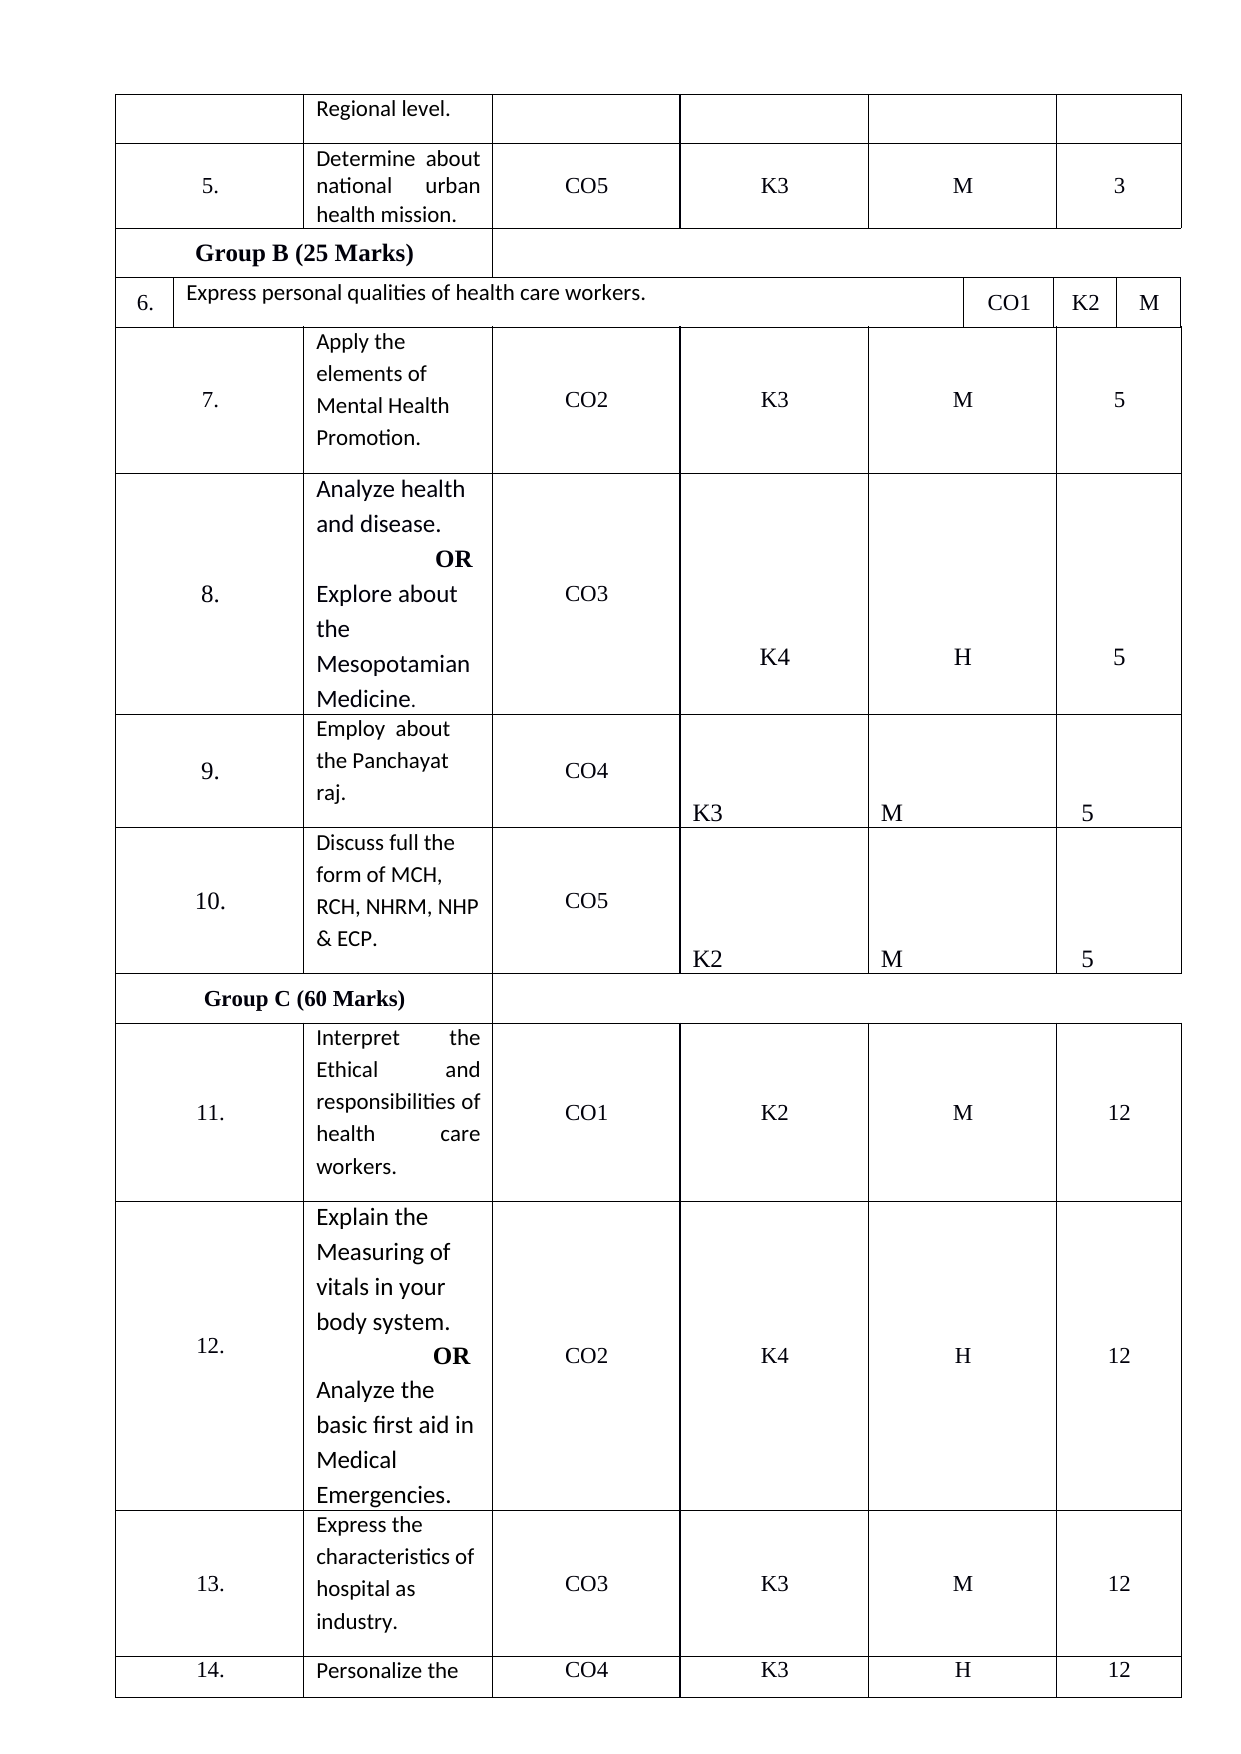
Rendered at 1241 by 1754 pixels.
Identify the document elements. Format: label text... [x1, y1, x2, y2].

table_cell M [869, 715, 1056, 827]
table_cell Discuss full the form of MCH, RCH, NHRM, NHP & ECP. [304, 828, 492, 973]
table_cell CO2 [493, 328, 679, 472]
table_cell [116, 95, 303, 143]
table_cell K3 [681, 144, 868, 228]
table_cell Express the characteristics of hospital as industry. [304, 1511, 492, 1656]
table_cell 5 [1057, 328, 1181, 472]
table_cell M [869, 144, 1056, 228]
table_cell 14. [116, 1657, 303, 1697]
table_cell Regional level. [304, 95, 492, 143]
table_cell K3 [681, 715, 868, 827]
table_cell Explain the Measuring of vitals in your body system. OR Analyze the basic first aid in Medical Emergencies. [304, 1202, 492, 1510]
table_cell Personalize the [304, 1657, 492, 1697]
table_cell Apply the elements of Mental Health Promotion. [304, 328, 492, 472]
table_cell K4 [681, 1202, 868, 1510]
table_cell Employ about the Panchayat raj. [304, 715, 492, 827]
table_cell CO5 [493, 144, 679, 228]
table_cell CO4 [493, 715, 679, 827]
table_cell 6. [116, 278, 173, 326]
table_cell K2 [681, 1024, 868, 1201]
table_cell K3 [681, 1657, 868, 1697]
table_cell CO3 [493, 1511, 679, 1656]
table_cell H [869, 474, 1056, 713]
table_cell CO4 [493, 1657, 679, 1697]
table_cell 12 [1057, 1657, 1181, 1697]
table_cell M [1117, 278, 1180, 326]
table_cell CO3 [493, 474, 679, 713]
table_cell Group C (60 Marks) [116, 974, 492, 1022]
table_cell 10. [116, 828, 303, 973]
table_cell H [869, 1657, 1056, 1697]
table_cell Analyze health and disease. OR Explore about the Mesopotamian Medicine. [304, 474, 492, 713]
table_cell 5 [1057, 828, 1181, 973]
table_cell 7. [116, 328, 303, 472]
table_cell CO1 [964, 278, 1053, 326]
table_cell K2 [1054, 278, 1116, 326]
table_cell 5 [1057, 715, 1181, 827]
table_cell 8. [116, 474, 303, 713]
table_cell Determine about national urban health mission. [304, 144, 492, 228]
table_cell 12. [116, 1202, 303, 1510]
table_cell 13. [116, 1511, 303, 1656]
table_cell 5 [1057, 474, 1181, 713]
table_cell [681, 95, 868, 143]
table_cell H [869, 1202, 1056, 1510]
table_cell 12 [1057, 1024, 1181, 1201]
table_cell M [869, 828, 1056, 973]
table_cell K2 [681, 828, 868, 973]
table_cell M [869, 1024, 1056, 1201]
table_cell [493, 95, 679, 143]
table_cell Interpret the Ethical and responsibilities of health care workers. [304, 1024, 492, 1201]
table_cell 3 [1057, 144, 1181, 228]
table_cell CO2 [493, 1202, 679, 1510]
table_cell [1057, 95, 1181, 143]
table_cell M [869, 328, 1056, 472]
table_cell [869, 95, 1056, 143]
table_cell 12 [1057, 1511, 1181, 1656]
table_cell 9. [116, 715, 303, 827]
table_cell 5. [116, 144, 303, 228]
table_cell 12 [1057, 1202, 1181, 1510]
table_cell CO1 [493, 1024, 679, 1201]
table_cell K4 [681, 474, 868, 713]
table_cell K3 [681, 328, 868, 472]
table_cell 11. [116, 1024, 303, 1201]
table_cell Group B (25 Marks) [116, 229, 492, 277]
table_cell M [869, 1511, 1056, 1656]
table_cell Express personal qualities of health care workers. [174, 278, 963, 326]
table_cell K3 [681, 1511, 868, 1656]
table_cell CO5 [493, 828, 679, 973]
